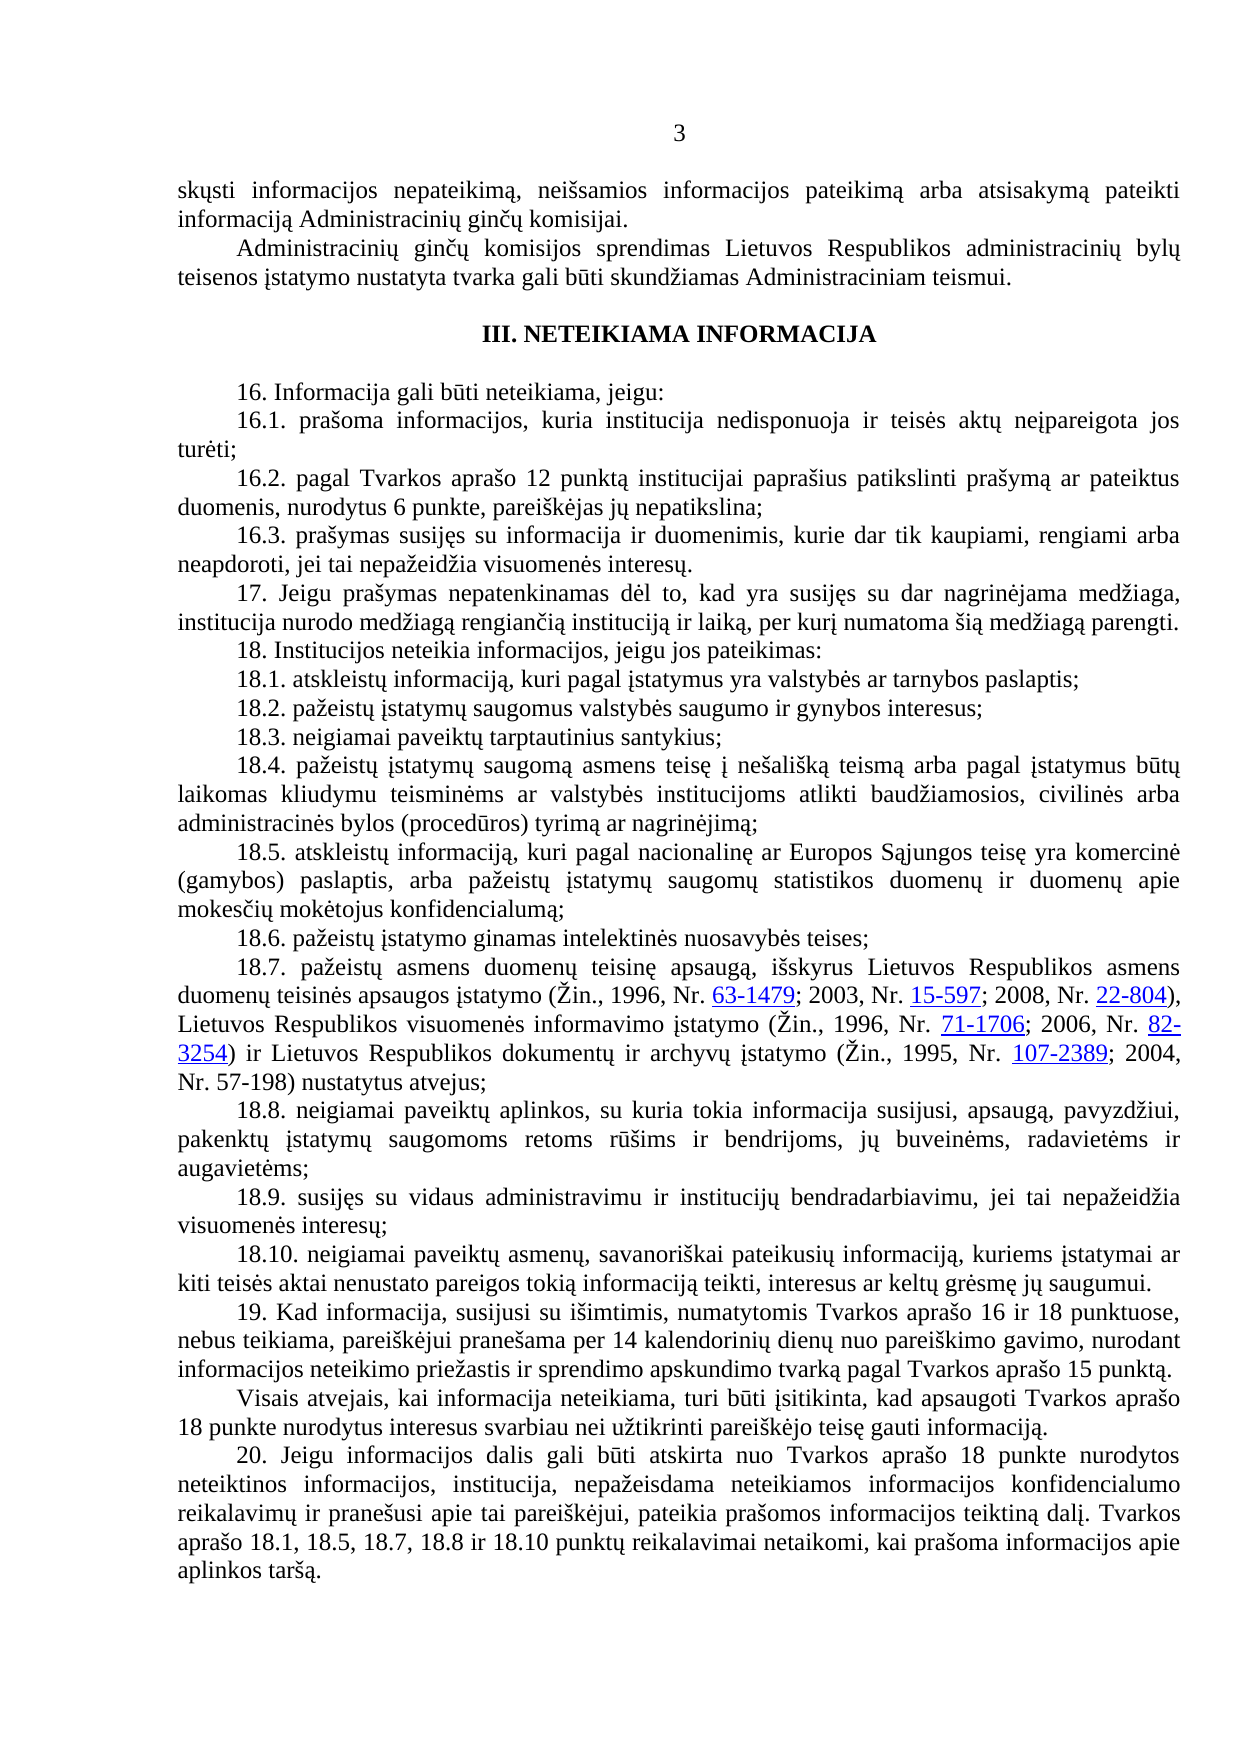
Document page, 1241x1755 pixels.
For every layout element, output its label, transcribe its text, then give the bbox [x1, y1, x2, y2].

text 16.1. prašoma informacijos, kuria institucija nedisponuoja ir teisės aktų neįpareigota jos turėti; [177, 406, 1181, 463]
text Administracinių ginčų komisijos sprendimas Lietuvos Respublikos administracinių bylų teisenos įstatymo nustatyta tvarka gali būti skundžiamas Administraciniam teismui. [177, 233, 1181, 291]
text 18.8. neigiamai paveiktų aplinkos, su kuria tokia informacija susijusi, apsaugą, pavyzdžiui, pakenktų įstatymų saugomoms retoms rūšims ir bendrijoms, jų buveinėms, radavietėms ir augavietėms; [177, 1096, 1181, 1182]
text 16.3. prašymas susijęs su informacija ir duomenimis, kurie dar tik kaupiami, rengiami arba neapdoroti, jei tai nepažeidžia visuomenės interesų. [177, 521, 1181, 578]
text 18.5. atskleistų informaciją, kuri pagal nacionalinę ar Europos Sąjungos teisę yra komercinė (gamybos) paslaptis, arba pažeistų įstatymų saugomų statistikos duomenų ir duomenų apie mokesčių mokėtojus konfidencialumą; [177, 837, 1181, 923]
text 16.2. pagal Tvarkos aprašo 12 punktą institucijai paprašius patikslinti prašymą ar pateiktus duomenis, nurodytus 6 punkte, pareiškėjas jų nepatikslina; [177, 463, 1181, 521]
text 18.3. neigiamai paveiktų tarptautinius santykius; [177, 722, 1181, 751]
text 16. Informacija gali būti neteikiama, jeigu: [177, 377, 1181, 406]
text 18.4. pažeistų įstatymų saugomą asmens teisę į nešališką teismą arba pagal įstatymus būtų laikomas kliudymu teisminėms ar valstybės institucijoms atlikti baudžiamosios, civilinės arba administracinės bylos (procedūros) tyrimą ar nagrinėjimą; [177, 751, 1181, 837]
text 18.6. pažeistų įstatymo ginamas intelektinės nuosavybės teises; [177, 923, 1181, 952]
text 18.10. neigiamai paveiktų asmenų, savanoriškai pateikusių informaciją, kuriems įstatymai ar kiti teisės aktai nenustato pareigos tokią informaciją teikti, interesus ar keltų grėsmę jų saugumui. [177, 1239, 1181, 1297]
text skųsti informacijos nepateikimą, neišsamios informacijos pateikimą arba atsisakymą pateikti informaciją Administracinių ginčų komisijai. [177, 176, 1181, 233]
text 18.7. pažeistų asmens duomenų teisinę apsaugą, išskyrus Lietuvos Respublikos asmens duomenų teisinės apsaugos įstatymo (Žin., 1996, Nr. 63-1479; 2003, Nr. 15-597; 2008, Nr. 22-804), Lietuvos Respublikos visuomenės informavimo įstatymo (Žin., 1996, Nr. 71-1706; 2006, Nr. 82-3254) ir Lietuvos Respublikos dokumentų ir archyvų įstatymo (Žin., 1995, Nr. 107-2389; 2004, Nr. 57-198) nustatytus atvejus; [177, 952, 1181, 1096]
text Visais atvejais, kai informacija neteikiama, turi būti įsitikinta, kad apsaugoti Tvarkos aprašo 18 punkte nurodytus interesus svarbiau nei užtikrinti pareiškėjo teisę gauti informaciją. [177, 1383, 1181, 1441]
text 19. Kad informacija, susijusi su išimtimis, numatytomis Tvarkos aprašo 16 ir 18 punktuose, nebus teikiama, pareiškėjui pranešama per 14 kalendorinių dienų nuo pareiškimo gavimo, nurodant informacijos neteikimo priežastis ir sprendimo apskundimo tvarką pagal Tvarkos aprašo 15 punktą. [177, 1297, 1181, 1383]
text III. NETEIKIAMA INFORMACIJA [177, 319, 1181, 348]
text 18.1. atskleistų informaciją, kuri pagal įstatymus yra valstybės ar tarnybos paslaptis; [177, 664, 1181, 693]
text 17. Jeigu prašymas nepatenkinamas dėl to, kad yra susijęs su dar nagrinėjama medžiaga, institucija nurodo medžiagą rengiančią instituciją ir laiką, per kurį numatoma šią medžiagą parengti. [177, 578, 1181, 636]
text 20. Jeigu informacijos dalis gali būti atskirta nuo Tvarkos aprašo 18 punkte nurodytos neteiktinos informacijos, institucija, nepažeisdama neteikiamos informacijos konfidencialumo reikalavimų ir pranešusi apie tai pareiškėjui, pateikia prašomos informacijos teiktiną dalį. Tvarkos aprašo 18.1, 18.5, 18.7, 18.8 ir 18.10 punktų reikalavimai netaikomi, kai prašoma informacijos apie aplinkos taršą. [177, 1441, 1181, 1584]
text 18. Institucijos neteikia informacijos, jeigu jos pateikimas: [177, 636, 1181, 664]
text 18.2. pažeistų įstatymų saugomus valstybės saugumo ir gynybos interesus; [177, 693, 1181, 722]
text 18.9. susijęs su vidaus administravimu ir institucijų bendradarbiavimu, jei tai nepažeidžia visuomenės interesų; [177, 1182, 1181, 1239]
